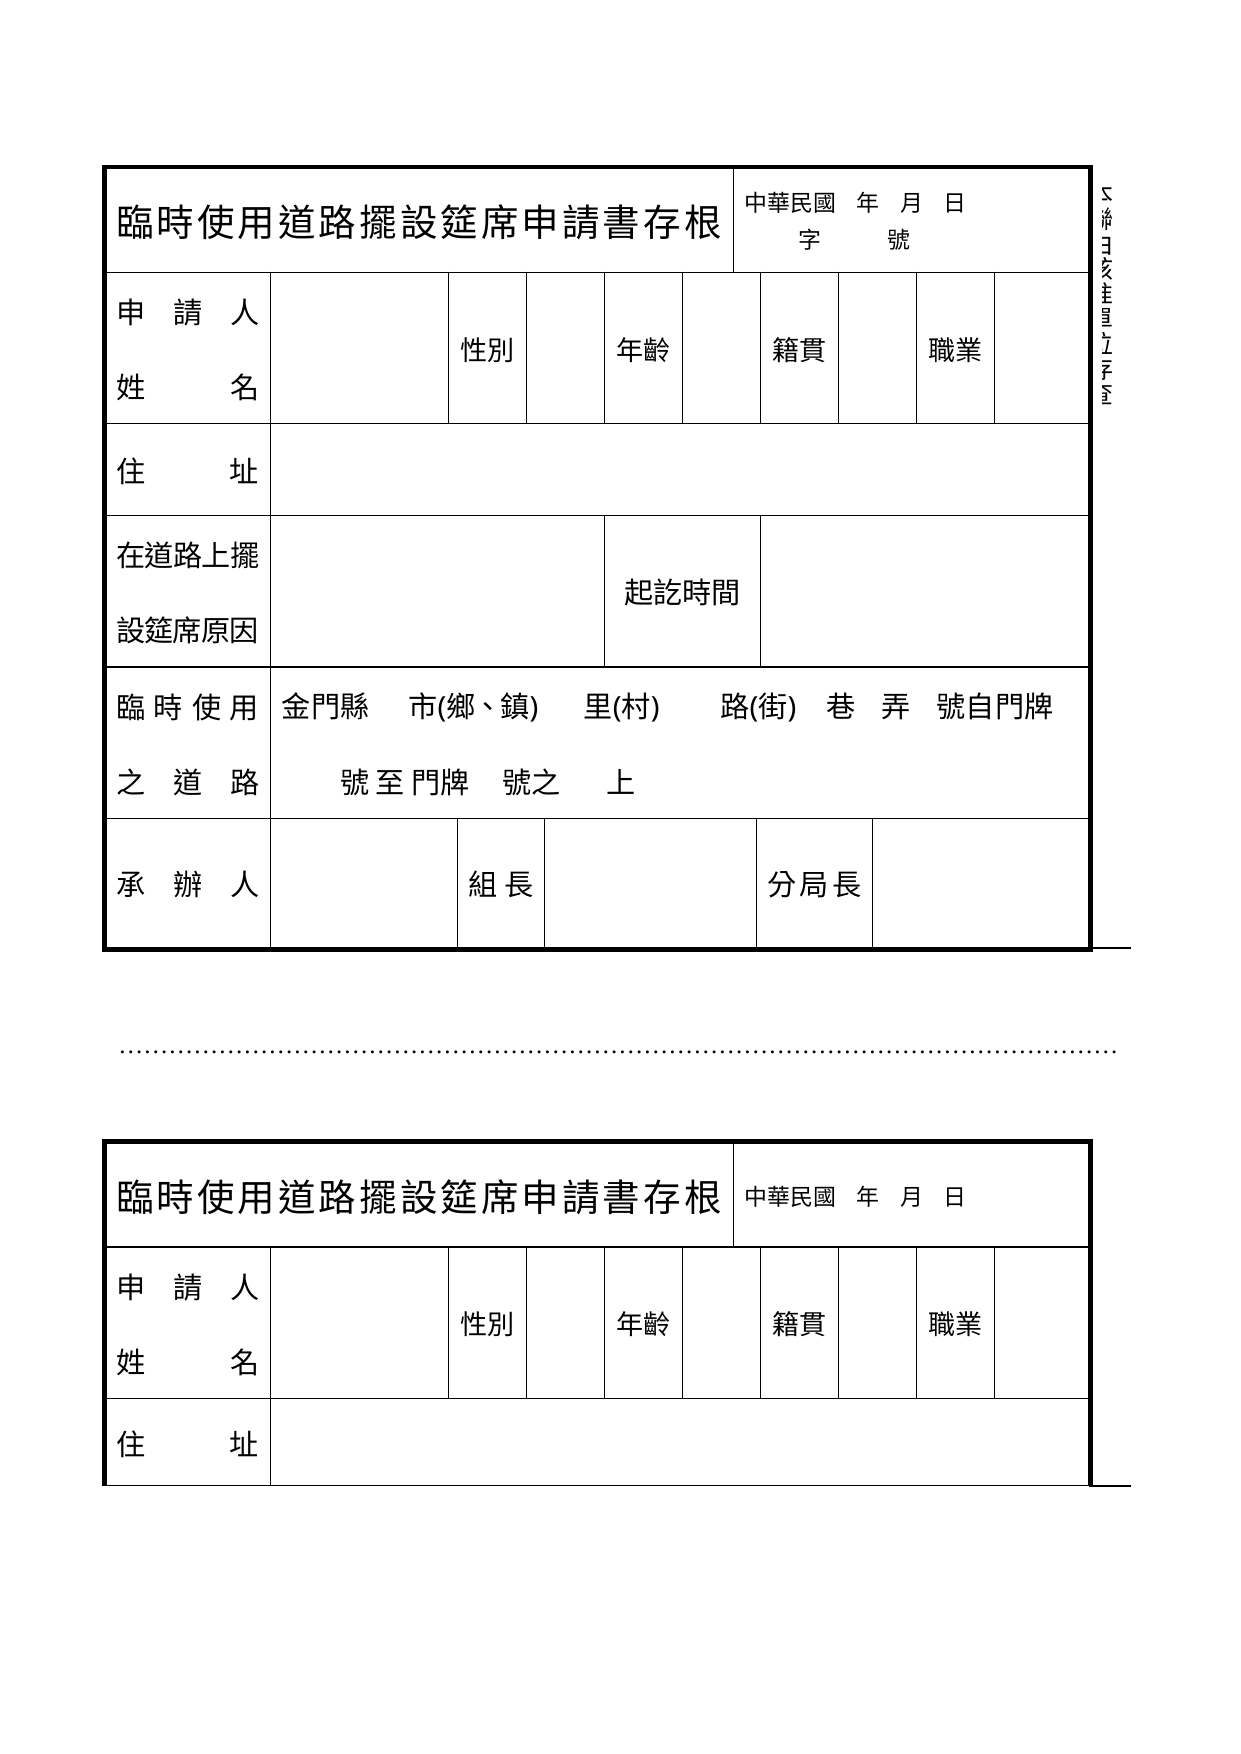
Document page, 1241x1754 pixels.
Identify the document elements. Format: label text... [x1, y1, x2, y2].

table_cell 申請人 姓名 [107, 1248, 270, 1398]
table_cell [271, 819, 457, 947]
table_cell [839, 1248, 916, 1398]
table_cell [527, 1248, 604, 1398]
table_cell 籍貫 [761, 1248, 838, 1398]
table_cell 年齡 [605, 273, 682, 423]
table_cell [683, 1248, 760, 1398]
table_cell [545, 819, 756, 947]
table_cell [271, 1248, 448, 1398]
table_cell 住 址 [107, 1399, 270, 1485]
table_cell 職業 [917, 1248, 994, 1398]
table_cell 職業 [917, 273, 994, 423]
table_cell [527, 273, 604, 423]
table_cell [271, 1399, 1088, 1485]
table_cell 住 址 [107, 424, 270, 515]
table_cell 性別 [449, 1248, 526, 1398]
table_header 臨時使用道路擺設筵席申請書存根 [107, 169, 733, 272]
table_cell [271, 424, 1088, 515]
table_cell 金門縣 市(鄉、鎮) 里(村) 路(街) 巷 弄 號自門牌 號 至 門牌 號之 上 [271, 668, 1088, 818]
text ………………………………………………………………………………………………………… [118, 1027, 1122, 1064]
table_cell [271, 273, 448, 423]
table_cell 起訖時間 [605, 516, 760, 666]
table_header 本聯於核准後交申請人收執 [1093, 1139, 1131, 1485]
table_cell 承辦人 [107, 819, 270, 947]
table_cell 分局長 [757, 819, 872, 947]
table_cell [761, 516, 1088, 666]
table_cell [873, 819, 1088, 947]
table_cell 籍貫 [761, 273, 838, 423]
table_cell [683, 273, 760, 423]
table_header 中華民國 年 月 日 字 號 [734, 169, 1088, 272]
table_header 臨時使用道路擺設筵席申請書存根 [107, 1144, 733, 1246]
table_cell [995, 1248, 1088, 1398]
table_cell 年齡 [605, 1248, 682, 1398]
table_cell 在道路上擺設筵席原因 [107, 516, 270, 666]
table_cell [271, 516, 604, 666]
table_header 中華民國 年 月 日 [734, 1144, 1088, 1246]
table_cell 申請人 姓名 [107, 273, 270, 423]
table_cell [995, 273, 1088, 423]
table_cell [839, 273, 916, 423]
table_cell 性別 [449, 273, 526, 423]
table_cell 臨時使用 之道路 [107, 668, 270, 818]
table_header 本聯由核准單位存查 [1093, 165, 1131, 947]
table_cell 組長 [458, 819, 544, 947]
